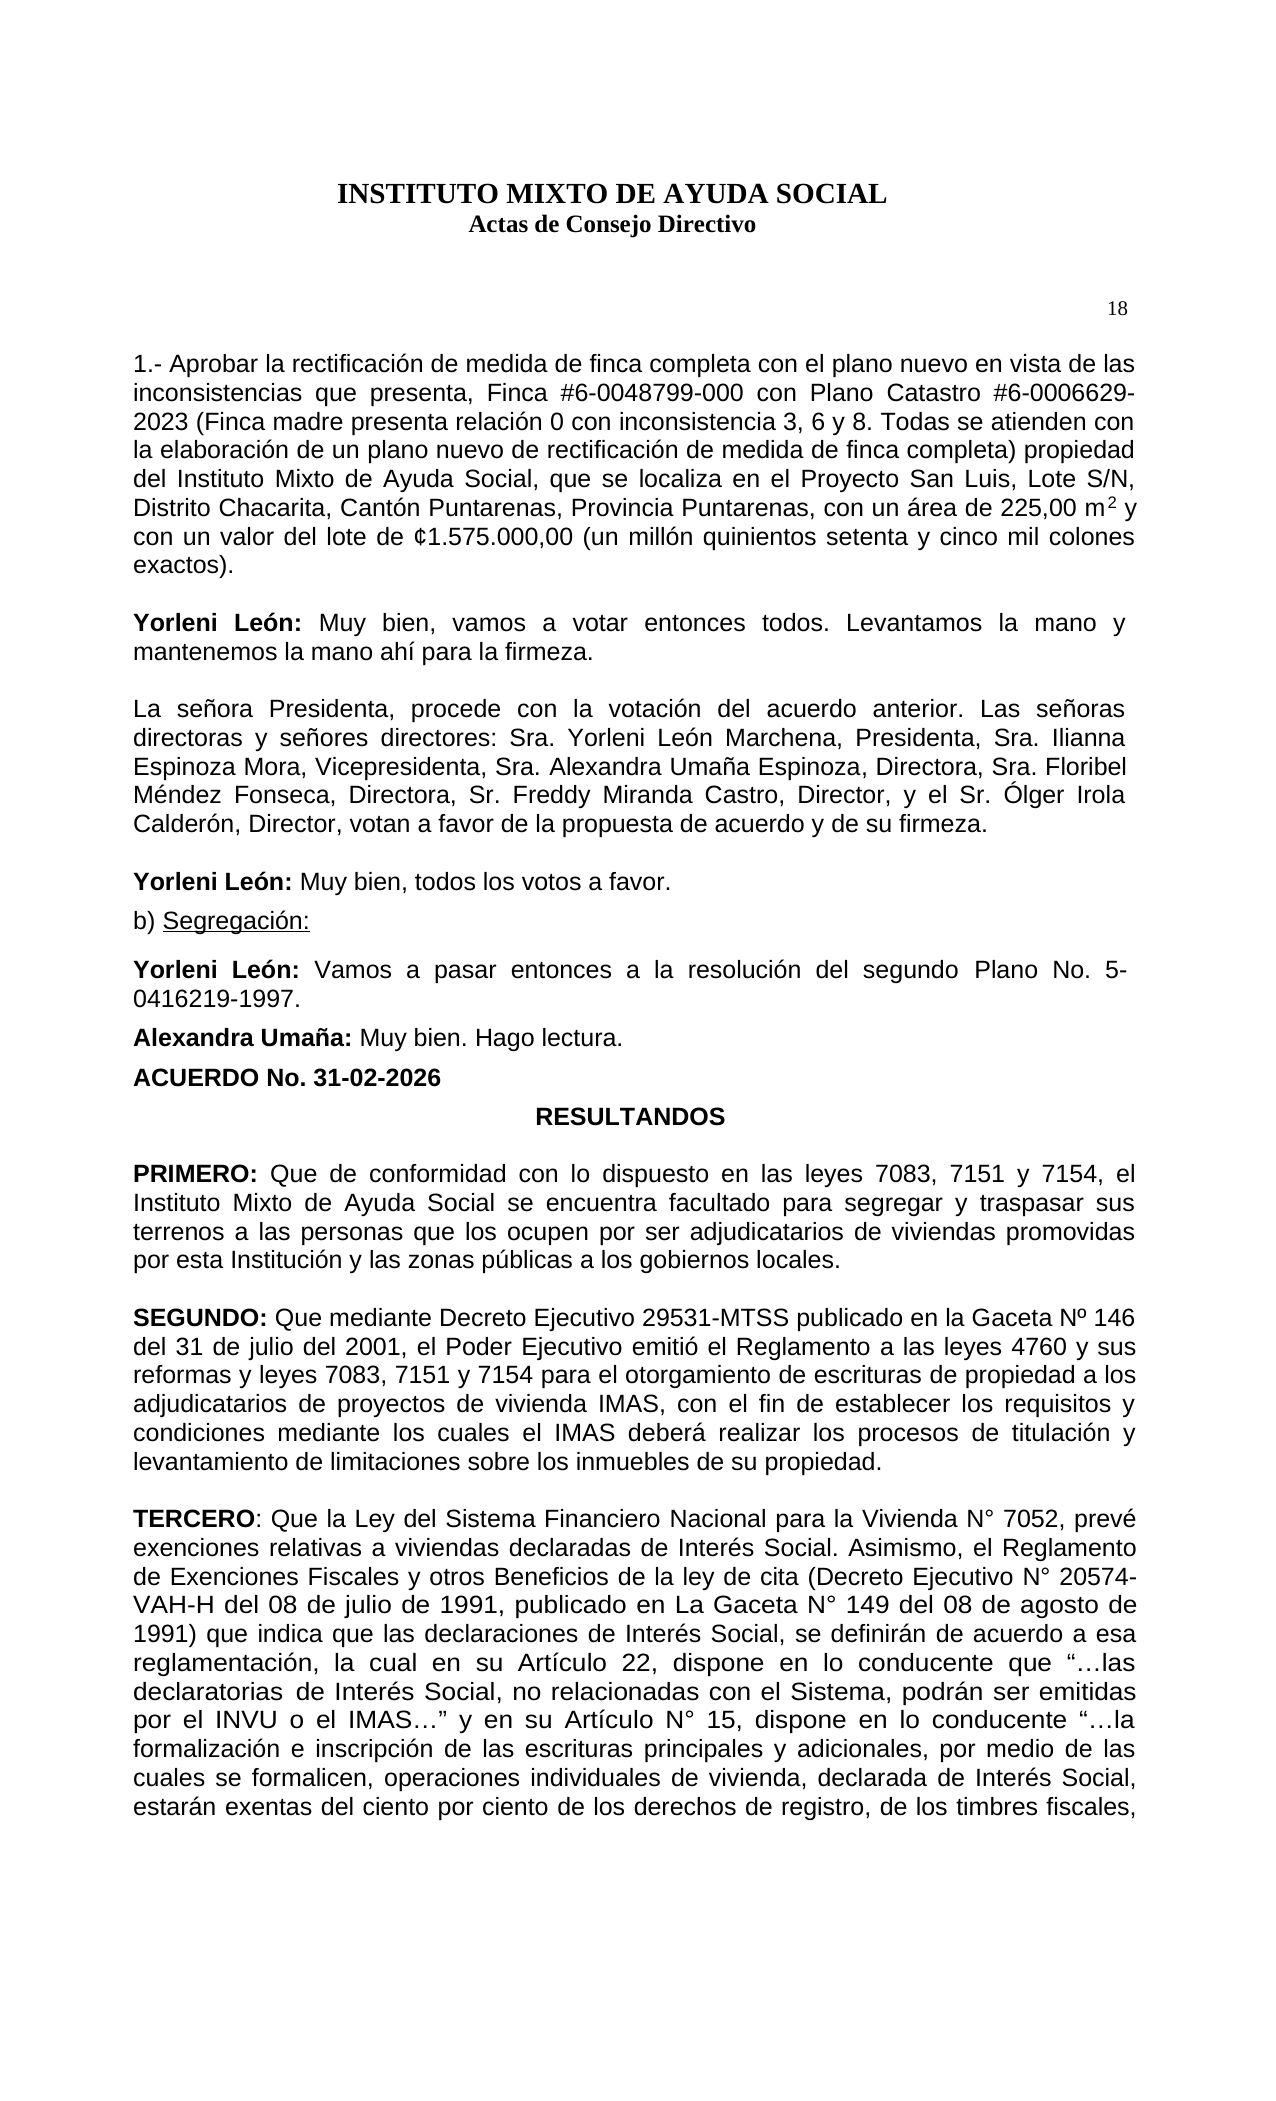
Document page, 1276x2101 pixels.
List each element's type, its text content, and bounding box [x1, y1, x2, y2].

text Alexandra Umaña: Muy bien. Hago lectura. [133, 1023, 1127, 1052]
text 1.- Aprobar la rectificación de medida de finca completa con el plano nuevo en vista de las inconsistencias que presenta, Finca #6-0048799-000 con Plano Catastro #6-0006629-2023 (Finca madre presenta relación 0 con inconsistencia 3, 6 y 8. Todas se atienden con la elaboración de un plano nuevo de rectificación de medida de finca completa) propiedad del Instituto Mixto de Ayuda Social, que se localiza en el Proyecto San Luis, Lote S/N, Distrito Chacarita, Cantón Puntarenas, Provincia Puntarenas, con un área de 225,00 m2 y con un valor del lote de ¢1.575.000,00 (un millón quinientos setenta y cinco mil colones exactos). [133, 349, 1137, 579]
text Yorleni León: Muy bien, todos los votos a favor. [133, 867, 1127, 895]
text TERCERO: Que la Ley del Sistema Financiero Nacional para la Vivienda N° 7052, prevé exenciones relativas a viviendas declaradas de Interés Social. Asimismo, el Reglamento de Exenciones Fiscales y otros Beneficios de la ley de cita (Decreto Ejecutivo N° 20574- VAH-H del 08 de julio de 1991, publicado en La Gaceta N° 149 del 08 de agosto de 1991) que indica que las declaraciones de Interés Social, se definirán de acuerdo a esa reglamentación, la cual en su Artículo 22, dispone en lo conducente que “…las declaratorias de Interés Social, no relacionadas con el Sistema, podrán ser emitidas por el INVU o el IMAS…” y en su Artículo N° 15, dispone en lo conducente “…la formalización e inscripción de las escrituras principales y adicionales, por medio de las cuales se formalicen, operaciones individuales de vivienda, declarada de Interés Social, estarán exentas del ciento por ciento de los derechos de registro, de los timbres fiscales, [133, 1504, 1137, 1820]
text b) Segregación: [133, 906, 1127, 934]
text La señora Presidenta, procede con la votación del acuerdo anterior. Las señoras directoras y señores directores: Sra. Yorleni León Marchena, Presidenta, Sra. Ilianna Espinoza Mora, Vicepresidenta, Sra. Alexandra Umaña Espinoza, Directora, Sra. Floribel Méndez Fonseca, Directora, Sr. Freddy Miranda Castro, Director, y el Sr. Ólger Irola Calderón, Director, votan a favor de la propuesta de acuerdo y de su firmeza. [133, 694, 1127, 838]
text Yorleni León: Vamos a pasar entonces a la resolución del segundo Plano No. 5-0416219-1997. [133, 955, 1127, 1013]
text PRIMERO: Que de conformidad con lo dispuesto en las leyes 7083, 7151 y 7154, el Instituto Mixto de Ayuda Social se encuentra facultado para segregar y traspasar sus terrenos a las personas que los ocupen por ser adjudicatarios de viviendas promovidas por esta Institución y las zonas públicas a los gobiernos locales. [133, 1159, 1137, 1274]
text SEGUNDO: Que mediante Decreto Ejecutivo 29531-MTSS publicado en la Gaceta Nº 146 del 31 de julio del 2001, el Poder Ejecutivo emitió el Reglamento a las leyes 4760 y sus reformas y leyes 7083, 7151 y 7154 para el otorgamiento de escrituras de propiedad a los adjudicatarios de proyectos de vivienda IMAS, con el fin de establecer los requisitos y condiciones mediante los cuales el IMAS deberá realizar los procesos de titulación y levantamiento de limitaciones sobre los inmuebles de su propiedad. [133, 1303, 1137, 1475]
text Yorleni León: Muy bien, vamos a votar entonces todos. Levantamos la mano y mantenemos la mano ahí para la firmeza. [133, 608, 1127, 665]
text RESULTANDOS [133, 1102, 1127, 1130]
text ACUERDO No. 31-02-2026 [133, 1062, 1127, 1091]
